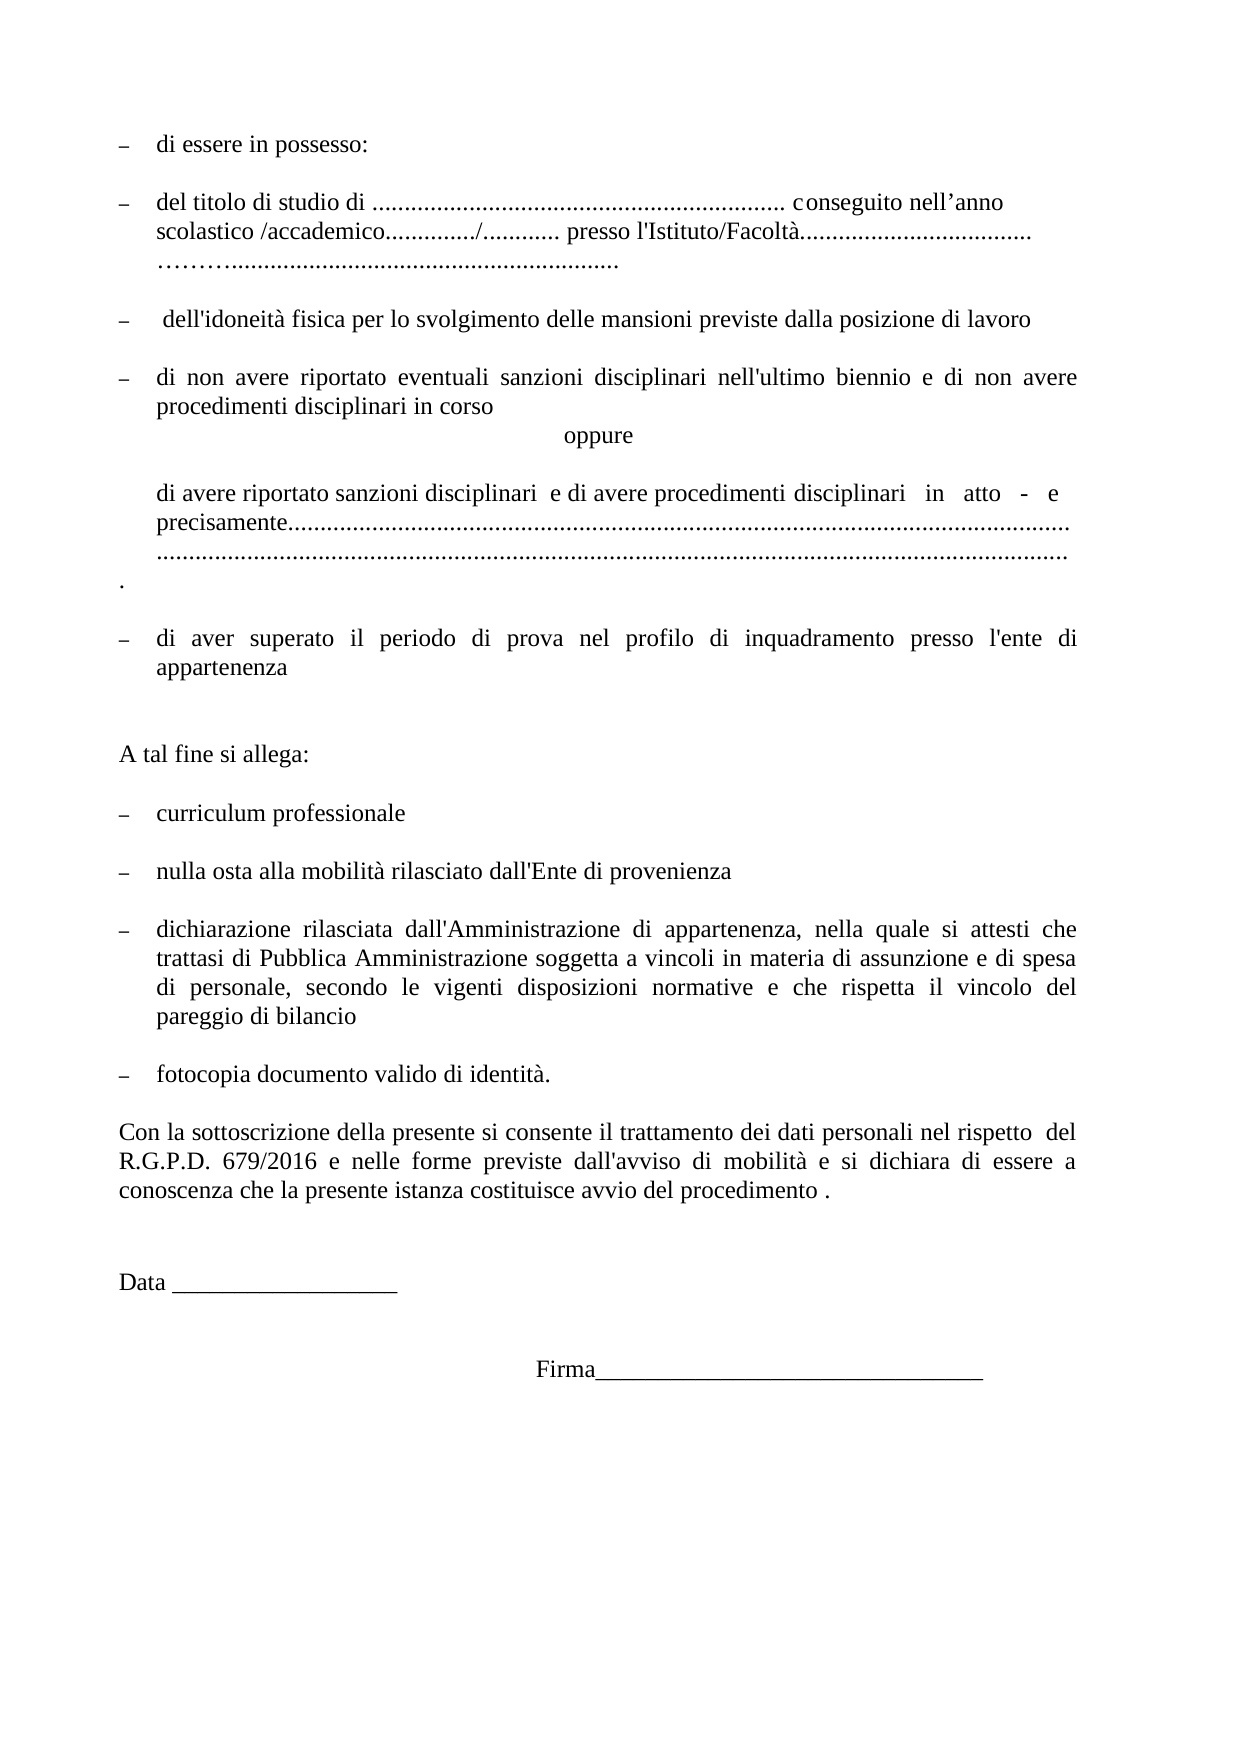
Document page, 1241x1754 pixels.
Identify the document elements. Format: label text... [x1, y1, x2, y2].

list dichiarazione rilasciata dall'Amministrazione di appartenenza, nella quale si attesti che trattasi di Pubblica Amministrazione soggetta a vincoli in materia di assunzione e di spesa di personale, secondo le vigenti disposizioni normative e che rispetta il vincolo del pareggio di bilancio [118, 914, 1078, 1030]
text Con la sottoscrizione della presente si consente il trattamento dei dati personali nel rispetto del R.G.P.D. 679/2016 e nelle forme previste dall'avviso di mobilità e si dichiara di essere a conoscenza che la presente istanza costituisce avvio del procedimento . [118, 1117, 1078, 1204]
text di avere riportato sanzioni disciplinari e di avere procedimenti disciplinari in atto - e precisamente......................................................................................................................... [118, 478, 1078, 536]
list di essere in possesso: [118, 129, 1078, 158]
list di aver superato il periodo di prova nel profilo di inquadramento presso l'ente di appartenenza [118, 623, 1078, 681]
list di non avere riportato eventuali sanzioni disciplinari nell'ultimo biennio e di non avere procedimenti disciplinari in corso [118, 362, 1078, 420]
list nulla osta alla mobilità rilasciato dall'Ente di provenienza [118, 856, 1078, 885]
text A tal fine si allega: [118, 739, 1078, 768]
list curriculum professionale [118, 797, 1078, 827]
list dell'idoneità fisica per lo svolgimento delle mansioni previste dalla posizione di lavoro [118, 303, 1078, 332]
text Firma_______________________________ [118, 1354, 1078, 1383]
text .............................................................................................................................................. [118, 536, 1078, 594]
text oppure [118, 420, 1078, 449]
text Data __________________ [118, 1266, 1078, 1296]
list fotocopia documento valido di identità. [118, 1059, 1078, 1088]
list del titolo di studio di ................................................................ conseguito nell’anno scolastico /accademico............../............ presso l'Istituto/Facoltà.................................... ………............................................................ [118, 187, 1078, 274]
